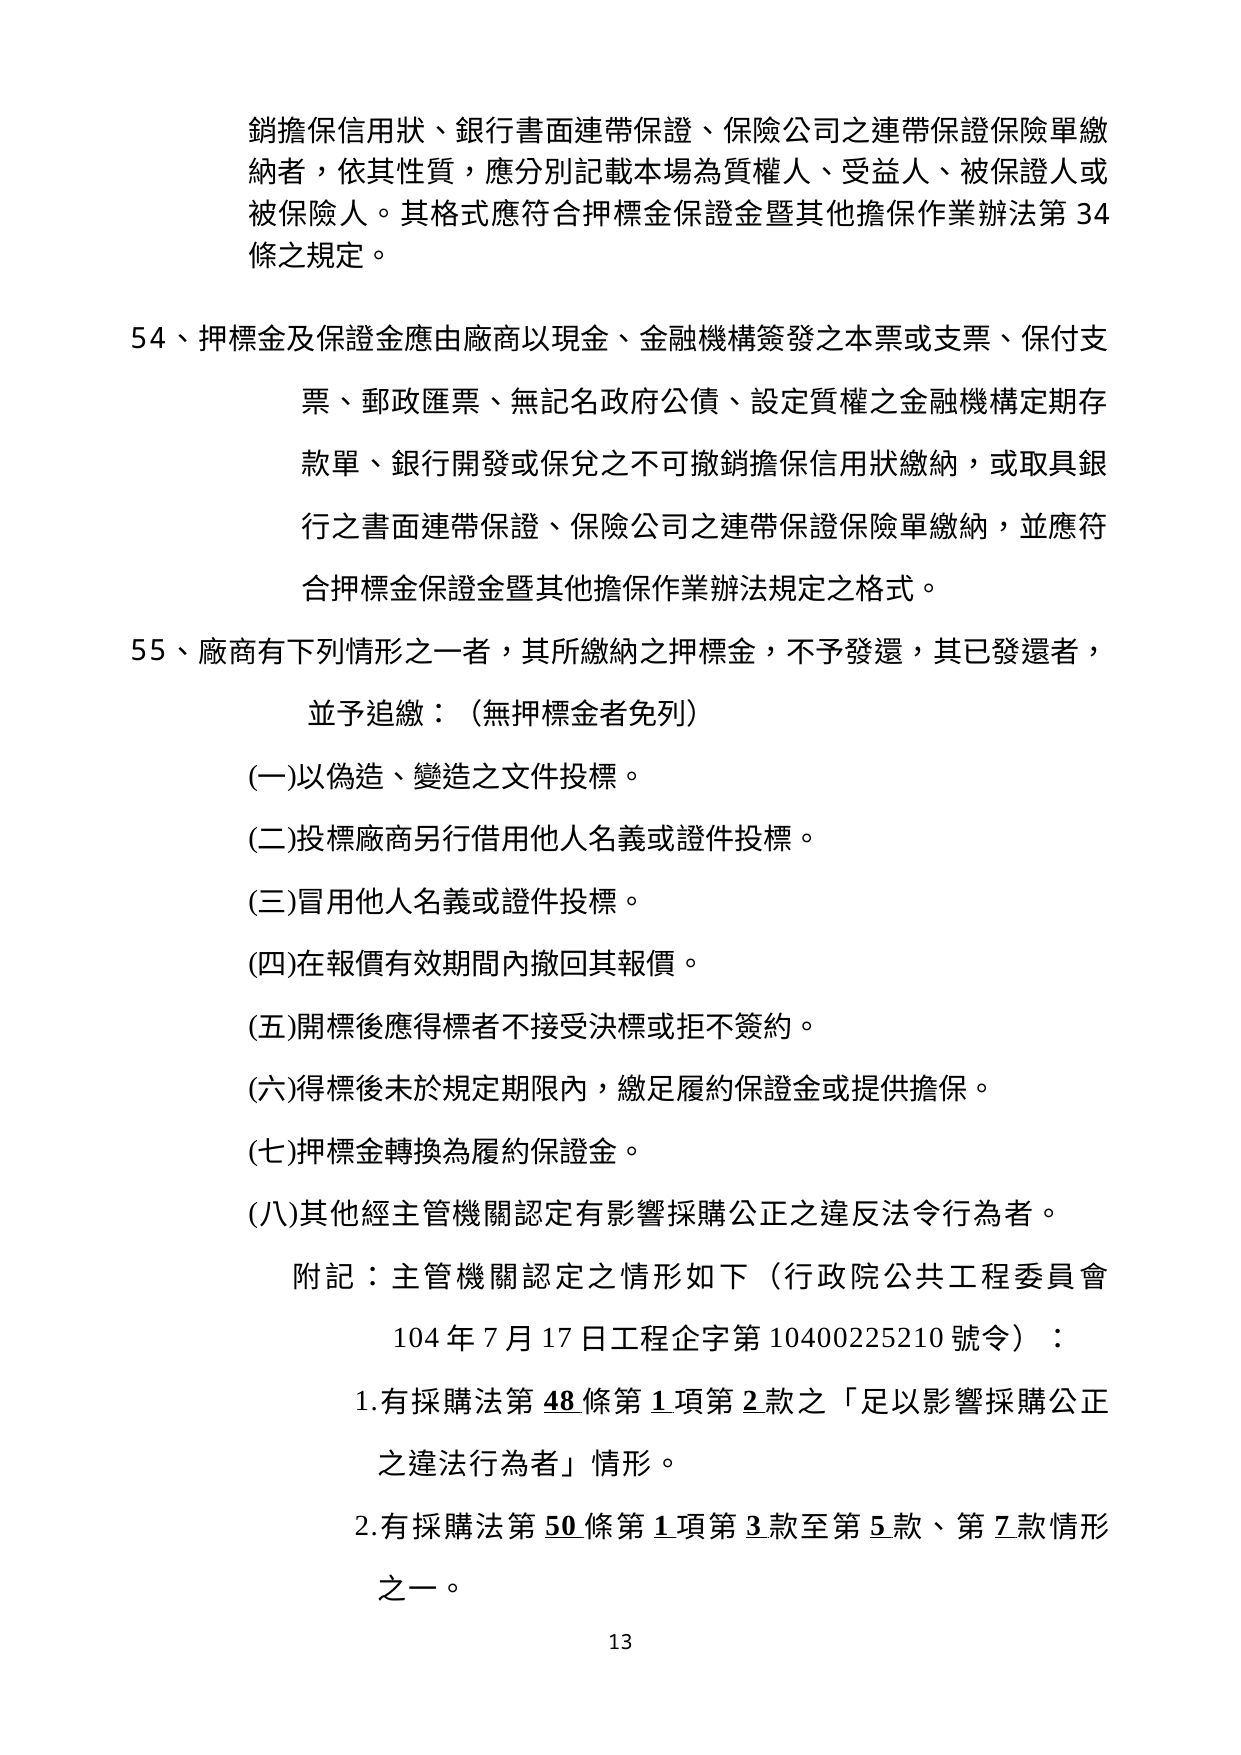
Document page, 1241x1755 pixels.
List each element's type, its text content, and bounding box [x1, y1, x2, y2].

text 2.有採購法第50條第1項第3款至第5款、第7款情形之一。 [354, 1483, 1110, 1608]
text 1.有採購法第48條第1項第2款之「足以影響採購公正之違法行為者」情形。 [354, 1358, 1110, 1483]
list 廠商有下列情形之一者，其所繳納之押標金，不予發還，其已發還者，並予追繳：（無押標金者免列） [130, 608, 1110, 733]
text (三)冒用他人名義或證件投標。 [248, 858, 1110, 920]
text (二)投標廠商另行借用他人名義或證件投標。 [248, 795, 1110, 858]
text (四)在報價有效期間內撤回其報價。 [248, 920, 1110, 983]
text 銷擔保信用狀、銀行書面連帶保證、保險公司之連帶保證保險單繳納者，依其性質，應分別記載本場為質權人、受益人、被保證人或被保險人。其格式應符合押標金保證金暨其他擔保作業辦法第34條之規定。 [248, 108, 1110, 274]
list 押標金及保證金應由廠商以現金、金融機構簽發之本票或支票、保付支票、郵政匯票、無記名政府公債、設定質權之金融機構定期存款單、銀行開發或保兌之不可撤銷擔保信用狀繳納，或取具銀行之書面連帶保證、保險公司之連帶保證保險單繳納，並應符合押標金保證金暨其他擔保作業辦法規定之格式。 [130, 295, 1110, 608]
text (六)得標後未於規定期限內，繳足履約保證金或提供擔保。 [248, 1045, 1110, 1108]
text 附記：主管機關認定之情形如下（行政院公共工程委員會104年7月17日工程企字第10400225210號令）： [292, 1233, 1110, 1358]
text (八)其他經主管機關認定有影響採購公正之違反法令行為者。 [248, 1170, 1110, 1233]
text (五)開標後應得標者不接受決標或拒不簽約。 [248, 983, 1110, 1045]
text (七)押標金轉換為履約保證金。 [248, 1108, 1110, 1170]
text (一)以偽造、變造之文件投標。 [248, 733, 1110, 795]
